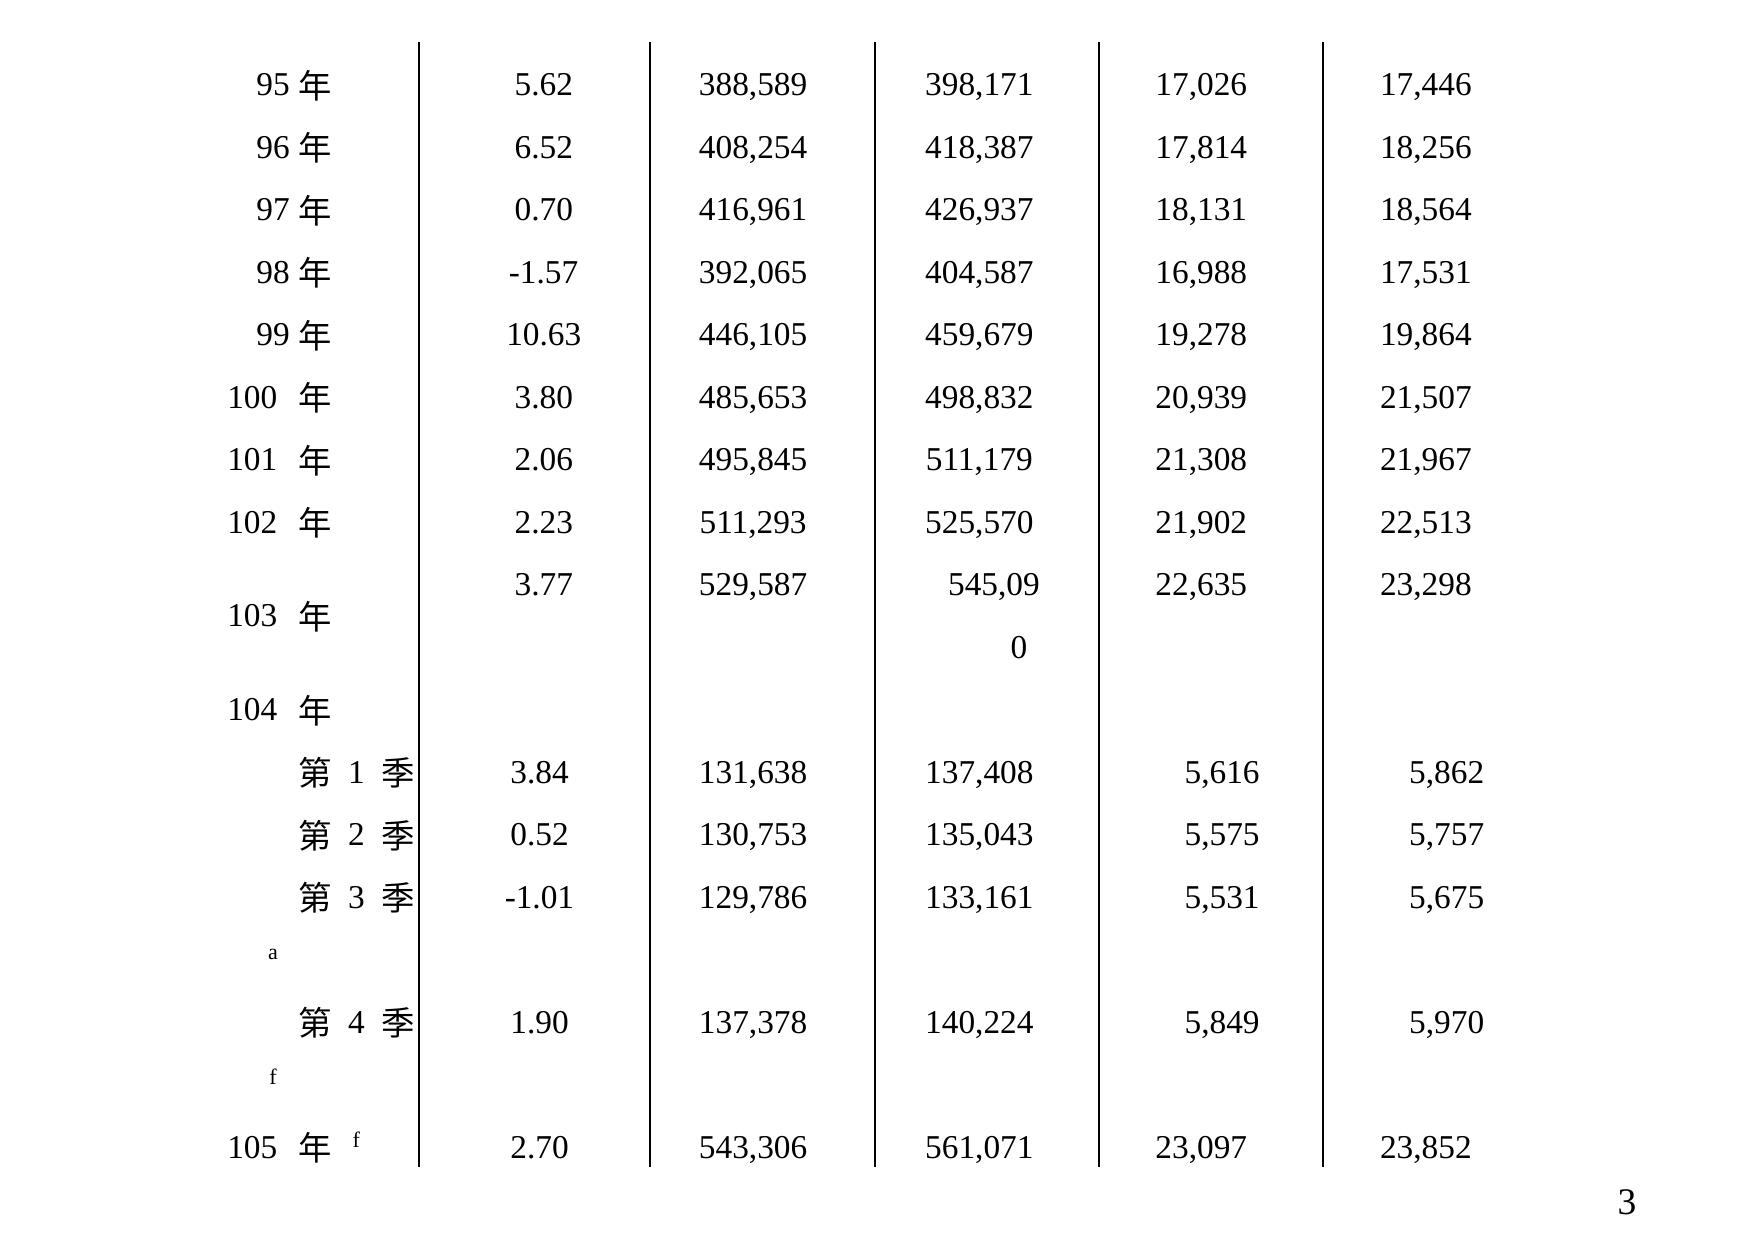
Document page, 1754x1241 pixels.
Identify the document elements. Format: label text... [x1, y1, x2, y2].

table_cell 96年 [207, 104, 418, 167]
table_cell -1.57 [420, 229, 649, 292]
table_cell 129,786 [651, 854, 874, 979]
table_cell 485,653 [651, 354, 874, 417]
table_cell 416,961 [651, 167, 874, 229]
table_cell 2.06 [420, 417, 649, 479]
table_cell 19,278 [1100, 292, 1322, 354]
table_cell 511,179 [876, 417, 1098, 479]
table_cell 5,616 [1100, 729, 1322, 792]
table_cell 1.90 [420, 979, 649, 1104]
table_cell 459,679 [876, 292, 1098, 354]
table_cell 5,970 [1324, 979, 1547, 1104]
table_cell 130,753 [651, 792, 874, 854]
table_cell 3.84 [420, 729, 649, 792]
table_cell 103年 [207, 542, 418, 667]
table_cell 17,446 [1324, 42, 1547, 104]
table_cell [1324, 667, 1547, 729]
table_cell 10.63 [420, 292, 649, 354]
table_cell 398,171 [876, 42, 1098, 104]
table_cell 99年 [207, 292, 418, 354]
table_cell 392,065 [651, 229, 874, 292]
table_cell 21,902 [1100, 479, 1322, 542]
table_cell 18,256 [1324, 104, 1547, 167]
table_cell 388,589 [651, 42, 874, 104]
table_cell 23,852 [1324, 1104, 1547, 1167]
table_cell 545,090 [876, 542, 1098, 667]
table_cell 17,026 [1100, 42, 1322, 104]
table_cell 22,635 [1100, 542, 1322, 667]
table_cell 543,306 [651, 1104, 874, 1167]
table_cell 100年 [207, 354, 418, 417]
table_cell 529,587 [651, 542, 874, 667]
table_cell 22,513 [1324, 479, 1547, 542]
table_cell [420, 667, 649, 729]
table_cell 131,638 [651, 729, 874, 792]
table_cell 5,862 [1324, 729, 1547, 792]
table_cell 23,298 [1324, 542, 1547, 667]
table_cell 408,254 [651, 104, 874, 167]
table_cell 104年 [207, 667, 418, 729]
table_cell 418,387 [876, 104, 1098, 167]
table_cell 525,570 [876, 479, 1098, 542]
table_cell 98年 [207, 229, 418, 292]
table_cell 18,564 [1324, 167, 1547, 229]
table_cell 5.62 [420, 42, 649, 104]
table_cell 6.52 [420, 104, 649, 167]
table_cell 第4季f [207, 979, 418, 1104]
table_cell 135,043 [876, 792, 1098, 854]
table_cell 2.70 [420, 1104, 649, 1167]
table_cell 498,832 [876, 354, 1098, 417]
table_cell 18,131 [1100, 167, 1322, 229]
table_cell 5,757 [1324, 792, 1547, 854]
table_cell 3.80 [420, 354, 649, 417]
table_cell 17,531 [1324, 229, 1547, 292]
table_cell 5,675 [1324, 854, 1547, 979]
table_cell 446,105 [651, 292, 874, 354]
table_cell [876, 667, 1098, 729]
table_cell [651, 667, 874, 729]
table_cell 137,408 [876, 729, 1098, 792]
table_cell 511,293 [651, 479, 874, 542]
table_cell 3.77 [420, 542, 649, 667]
table_cell 5,849 [1100, 979, 1322, 1104]
table_cell 495,845 [651, 417, 874, 479]
table_cell 105年f [207, 1104, 418, 1167]
table_cell 17,814 [1100, 104, 1322, 167]
table_cell 第3季a [207, 854, 418, 979]
table_cell [1100, 667, 1322, 729]
table_cell -1.01 [420, 854, 649, 979]
table_cell 5,531 [1100, 854, 1322, 979]
table_cell 2.23 [420, 479, 649, 542]
table_cell 102年 [207, 479, 418, 542]
table_cell 第2季 [207, 792, 418, 854]
table_cell 20,939 [1100, 354, 1322, 417]
table_cell 133,161 [876, 854, 1098, 979]
table_cell 101年 [207, 417, 418, 479]
table_cell 426,937 [876, 167, 1098, 229]
table_cell 0.52 [420, 792, 649, 854]
table_cell 21,308 [1100, 417, 1322, 479]
table_cell 561,071 [876, 1104, 1098, 1167]
table_cell 137,378 [651, 979, 874, 1104]
table_cell 23,097 [1100, 1104, 1322, 1167]
table_cell 21,507 [1324, 354, 1547, 417]
table_cell 第1季 [207, 729, 418, 792]
table_cell 95年 [207, 42, 418, 104]
table_cell 21,967 [1324, 417, 1547, 479]
table_cell 97年 [207, 167, 418, 229]
table_cell 19,864 [1324, 292, 1547, 354]
table_cell 404,587 [876, 229, 1098, 292]
table_cell 16,988 [1100, 229, 1322, 292]
table_cell 140,224 [876, 979, 1098, 1104]
table_cell 0.70 [420, 167, 649, 229]
table_cell 5,575 [1100, 792, 1322, 854]
